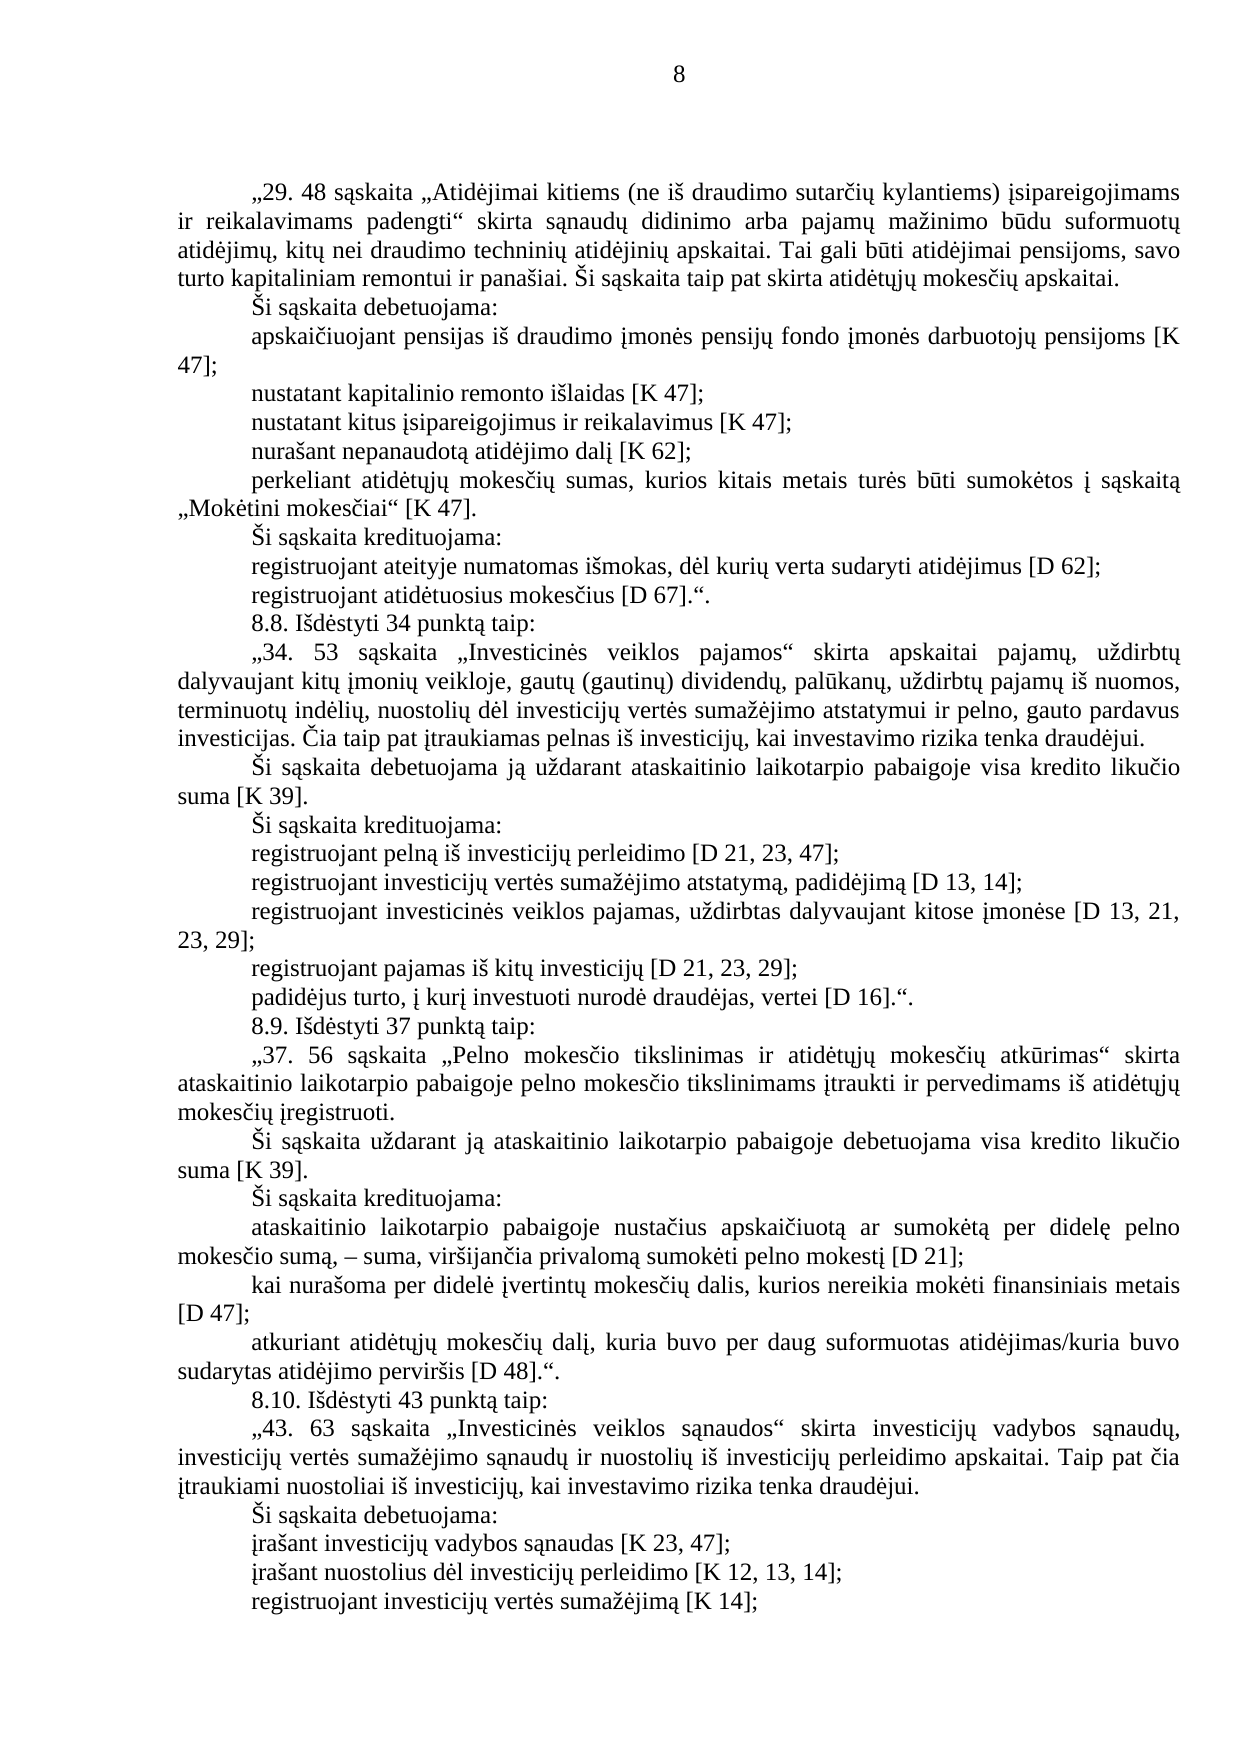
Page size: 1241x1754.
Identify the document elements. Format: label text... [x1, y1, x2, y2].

text „34. 53 sąskaita „Investicinės veiklos pajamos“ skirta apskaitai pajamų, uždirbtų dalyvaujant kitų įmonių veikloje, gautų (gautinų) dividendų, palūkanų, uždirbtų pajamų iš nuomos, terminuotų indėlių, nuostolių dėl investicijų vertės sumažėjimo atstatymui ir pelno, gauto pardavus investicijas. Čia taip pat įtraukiamas pelnas iš investicijų, kai investavimo rizika tenka draudėjui. [177, 637, 1181, 752]
text registruojant investicijų vertės sumažėjimo atstatymą, padidėjimą [D 13, 14]; [177, 867, 1181, 896]
text Ši sąskaita kredituojama: [177, 810, 1181, 838]
text įrašant investicijų vadybos sąnaudas [K 23, 47]; [177, 1528, 1181, 1557]
text kai nurašoma per didelė įvertintų mokesčių dalis, kurios nereikia mokėti finansiniais metais [D 47]; [177, 1270, 1181, 1327]
text registruojant pajamas iš kitų investicijų [D 21, 23, 29]; [177, 953, 1181, 982]
text Ši sąskaita kredituojama: [177, 522, 1181, 551]
text įrašant nuostolius dėl investicijų perleidimo [K 12, 13, 14]; [177, 1557, 1181, 1586]
text „37. 56 sąskaita „Pelno mokesčio tikslinimas ir atidėtųjų mokesčių atkūrimas“ skirta ataskaitinio laikotarpio pabaigoje pelno mokesčio tikslinimams įtraukti ir pervedimams iš atidėtųjų mokesčių įregistruoti. [177, 1040, 1181, 1126]
text Ši sąskaita debetuojama: [177, 292, 1181, 321]
text 8.10. Išdėstyti 43 punktą taip: [177, 1385, 1181, 1413]
text Ši sąskaita uždarant ją ataskaitinio laikotarpio pabaigoje debetuojama visa kredito likučio suma [K 39]. [177, 1126, 1181, 1183]
text 8.8. Išdėstyti 34 punktą taip: [177, 608, 1181, 637]
text Ši sąskaita kredituojama: [177, 1183, 1181, 1212]
text ataskaitinio laikotarpio pabaigoje nustačius apskaičiuotą ar sumokėtą per didelę pelno mokesčio sumą, – suma, viršijančia privalomą sumokėti pelno mokestį [D 21]; [177, 1212, 1181, 1270]
text registruojant investicijų vertės sumažėjimą [K 14]; [177, 1586, 1181, 1615]
text registruojant investicinės veiklos pajamas, uždirbtas dalyvaujant kitose įmonėse [D 13, 21, 23, 29]; [177, 896, 1181, 953]
text „43. 63 sąskaita „Investicinės veiklos sąnaudos“ skirta investicijų vadybos sąnaudų, investicijų vertės sumažėjimo sąnaudų ir nuostolių iš investicijų perleidimo apskaitai. Taip pat čia įtraukiami nuostoliai iš investicijų, kai investavimo rizika tenka draudėjui. [177, 1413, 1181, 1500]
text nustatant kapitalinio remonto išlaidas [K 47]; [177, 378, 1181, 407]
text „29. 48 sąskaita „Atidėjimai kitiems (ne iš draudimo sutarčių kylantiems) įsipareigojimams ir reikalavimams padengti“ skirta sąnaudų didinimo arba pajamų mažinimo būdu suformuotų atidėjimų, kitų nei draudimo techninių atidėjinių apskaitai. Tai gali būti atidėjimai pensijoms, savo turto kapitaliniam remontui ir panašiai. Ši sąskaita taip pat skirta atidėtųjų mokesčių apskaitai. [177, 177, 1181, 292]
text registruojant pelną iš investicijų perleidimo [D 21, 23, 47]; [177, 838, 1181, 867]
text apskaičiuojant pensijas iš draudimo įmonės pensijų fondo įmonės darbuotojų pensijoms [K 47]; [177, 321, 1181, 378]
text padidėjus turto, į kurį investuoti nurodė draudėjas, vertei [D 16].“. [177, 982, 1181, 1011]
text atkuriant atidėtųjų mokesčių dalį, kuria buvo per daug suformuotas atidėjimas/kuria buvo sudarytas atidėjimo perviršis [D 48].“. [177, 1327, 1181, 1385]
text registruojant atidėtuosius mokesčius [D 67].“. [177, 580, 1181, 608]
text perkeliant atidėtųjų mokesčių sumas, kurios kitais metais turės būti sumokėtos į sąskaitą „Mokėtini mokesčiai“ [K 47]. [177, 465, 1181, 522]
text nurašant nepanaudotą atidėjimo dalį [K 62]; [177, 436, 1181, 465]
text Ši sąskaita debetuojama ją uždarant ataskaitinio laikotarpio pabaigoje visa kredito likučio suma [K 39]. [177, 752, 1181, 810]
text nustatant kitus įsipareigojimus ir reikalavimus [K 47]; [177, 407, 1181, 436]
text registruojant ateityje numatomas išmokas, dėl kurių verta sudaryti atidėjimus [D 62]; [177, 551, 1181, 580]
text Ši sąskaita debetuojama: [177, 1500, 1181, 1528]
text 8.9. Išdėstyti 37 punktą taip: [177, 1011, 1181, 1040]
